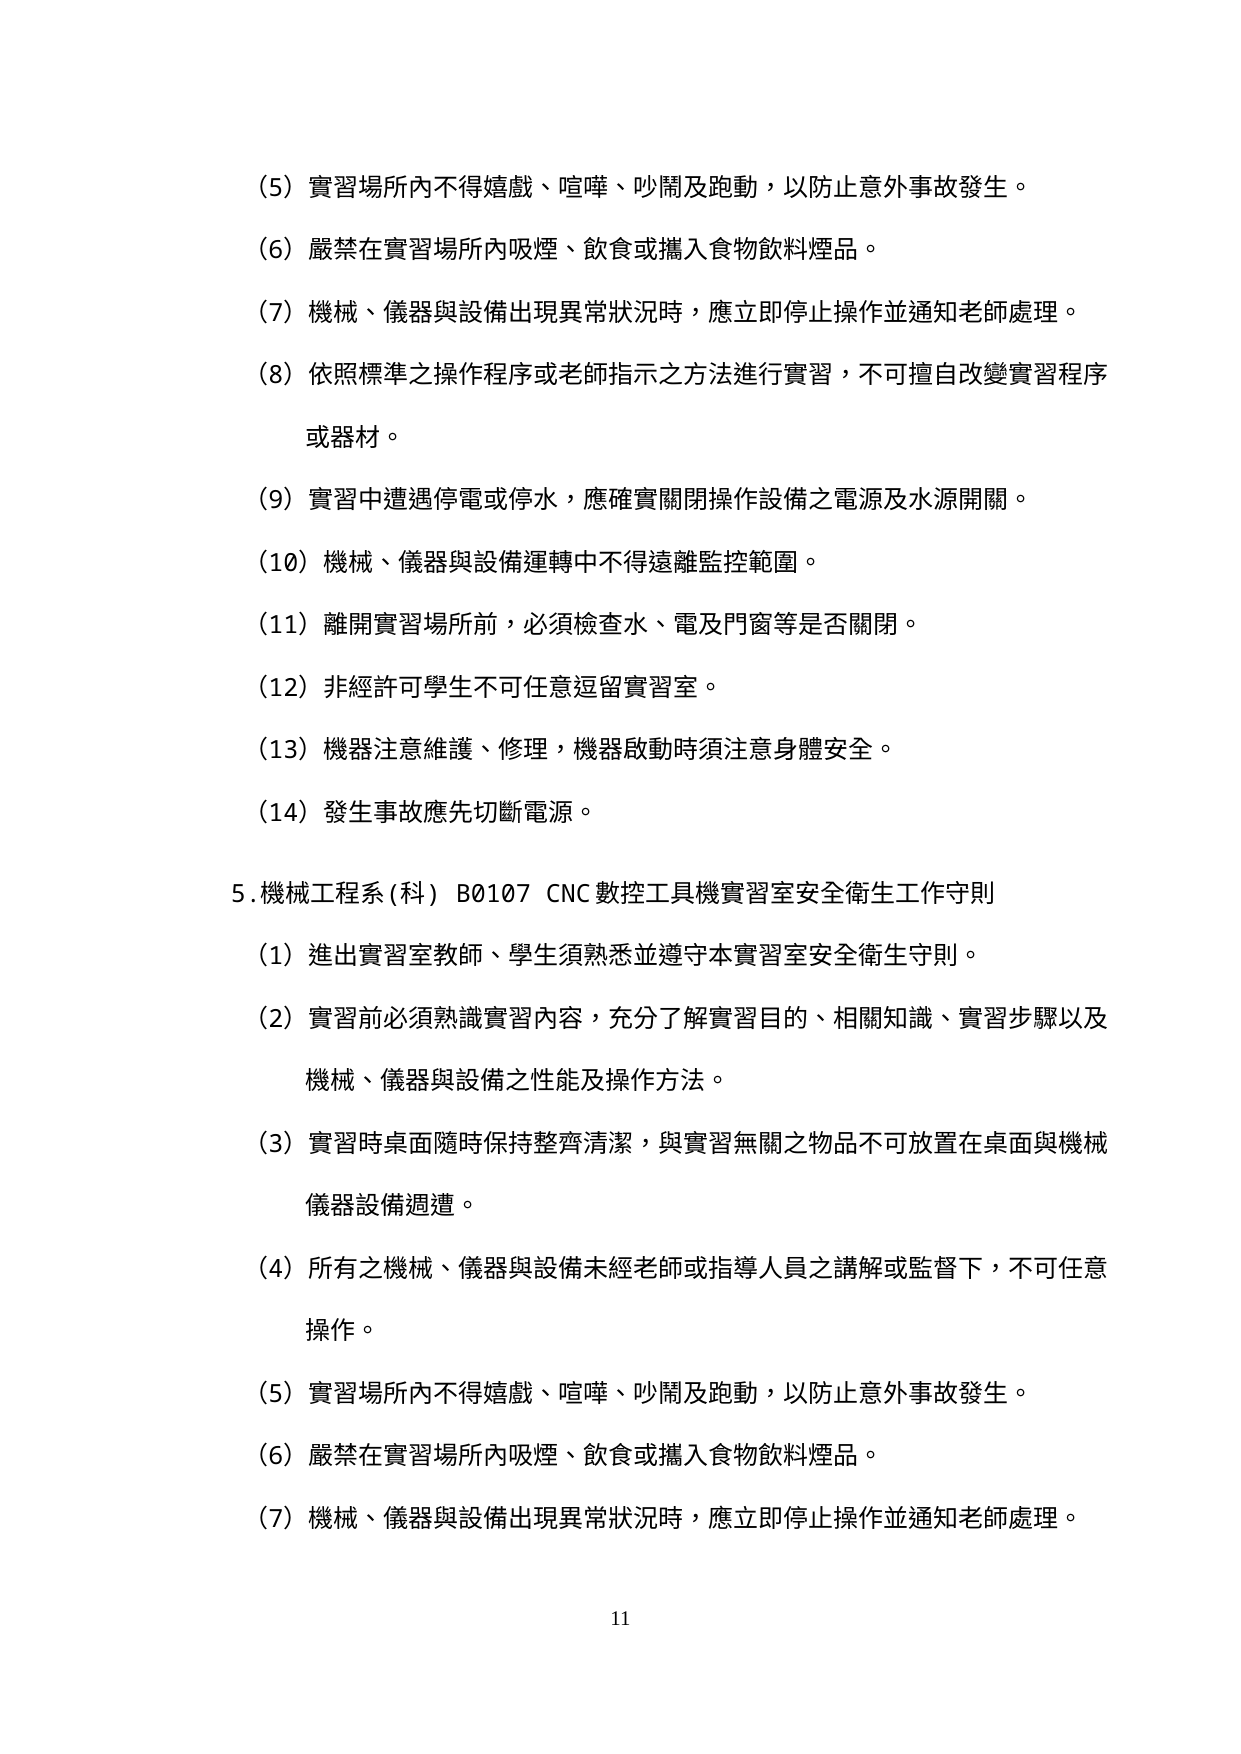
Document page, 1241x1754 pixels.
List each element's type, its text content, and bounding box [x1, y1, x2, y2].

text （9）實習中遭遇停電或停水，應確實關閉操作設備之電源及水源開關。 [243, 456, 1122, 518]
text （6）嚴禁在實習場所內吸煙、飲食或攜入食物飲料煙品。 [243, 206, 1122, 268]
text （10）機械、儀器與設備運轉中不得遠離監控範圍。 [243, 518, 1122, 581]
text （1）進出實習室教師、學生須熟悉並遵守本實習室安全衛生守則。 [243, 912, 1122, 975]
text （7）機械、儀器與設備出現異常狀況時，應立即停止操作並通知老師處理。 [243, 268, 1122, 331]
text （6）嚴禁在實習場所內吸煙、飲食或攜入食物飲料煙品。 [243, 1412, 1122, 1475]
text （11）離開實習場所前，必須檢查水、電及門窗等是否關閉。 [243, 581, 1122, 643]
text 5.機械工程系(科) B0107 CNC數控工具機實習室安全衛生工作守則 [231, 850, 1122, 912]
text （5）實習場所內不得嬉戲、喧嘩、吵鬧及跑動，以防止意外事故發生。 [243, 1350, 1122, 1412]
text （13）機器注意維護、修理，機器啟動時須注意身體安全。 [243, 706, 1122, 768]
text （7）機械、儀器與設備出現異常狀況時，應立即停止操作並通知老師處理。 [243, 1475, 1122, 1537]
text （5）實習場所內不得嬉戲、喧嘩、吵鬧及跑動，以防止意外事故發生。 [243, 143, 1122, 206]
text （8）依照標準之操作程序或老師指示之方法進行實習，不可擅自改變實習程序或器材。 [243, 331, 1122, 456]
text （3）實習時桌面隨時保持整齊清潔，與實習無關之物品不可放置在桌面與機械儀器設備週遭。 [243, 1100, 1122, 1225]
text （4）所有之機械、儀器與設備未經老師或指導人員之講解或監督下，不可任意操作。 [243, 1225, 1122, 1350]
text （2）實習前必須熟識實習內容，充分了解實習目的、相關知識、實習步驟以及機械、儀器與設備之性能及操作方法。 [243, 975, 1122, 1100]
text （14）發生事故應先切斷電源。 [243, 768, 1122, 831]
text （12）非經許可學生不可任意逗留實習室。 [243, 643, 1122, 706]
